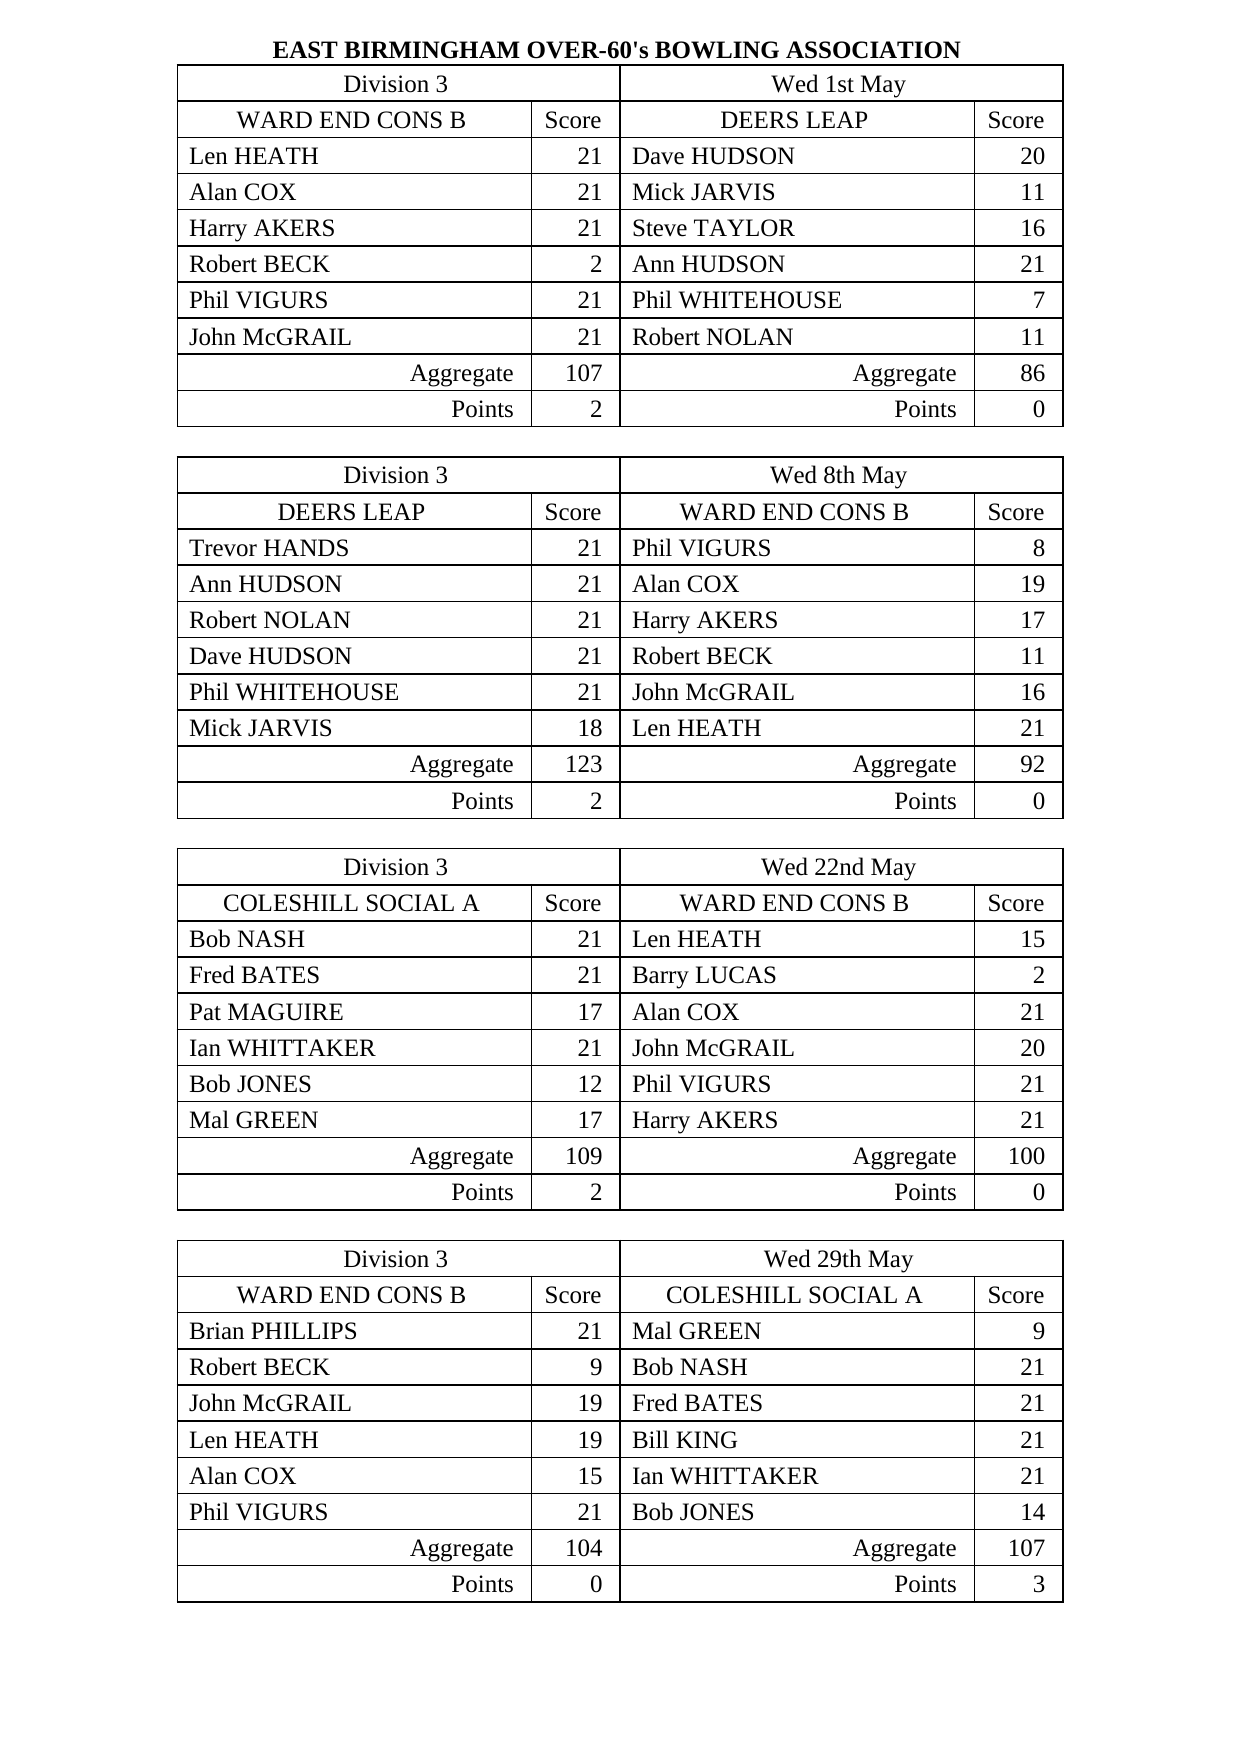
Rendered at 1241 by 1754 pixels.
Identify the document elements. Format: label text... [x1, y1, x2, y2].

table_cell 3 [975, 1566, 1062, 1601]
table_cell 8 [975, 530, 1062, 564]
table_cell 21 [532, 210, 619, 245]
table_cell Points [621, 1175, 974, 1209]
table_cell 21 [532, 675, 619, 709]
table_cell Barry LUCAS [621, 958, 974, 992]
table_cell 12 [532, 1066, 619, 1101]
table_cell Score [975, 886, 1062, 920]
table_cell Points [621, 391, 974, 426]
table_cell Ian WHITTAKER [178, 1030, 531, 1064]
table_cell Phil VIGURS [621, 530, 974, 564]
table_cell 16 [975, 675, 1062, 709]
table_cell Phil VIGURS [178, 1494, 531, 1529]
table_cell Aggregate [621, 1530, 974, 1565]
table_cell 11 [975, 319, 1062, 353]
table_cell Ann HUDSON [621, 247, 974, 281]
table_cell Len HEATH [621, 711, 974, 745]
table_cell Dave HUDSON [621, 138, 974, 173]
table_cell COLESHILL SOCIAL A [621, 1277, 974, 1312]
table_cell 9 [532, 1350, 619, 1384]
table_cell Phil WHITEHOUSE [178, 675, 531, 709]
table_cell 15 [975, 922, 1062, 956]
table_cell Robert BECK [178, 247, 531, 281]
table_cell 0 [975, 391, 1062, 426]
table_cell 9 [975, 1313, 1062, 1348]
table_header Wed 1st May [621, 66, 1062, 100]
table_cell Bill KING [621, 1422, 974, 1456]
table_cell Bob JONES [621, 1494, 974, 1529]
table_cell 21 [532, 138, 619, 173]
table_cell Phil WHITEHOUSE [621, 283, 974, 317]
table_cell WARD END CONS B [178, 1277, 531, 1312]
table_cell 21 [975, 247, 1062, 281]
table_cell 21 [532, 566, 619, 601]
table_cell 21 [532, 530, 619, 564]
table_header Wed 8th May [621, 458, 1062, 492]
table_cell Harry AKERS [178, 210, 531, 245]
table_header Wed 22nd May [621, 849, 1062, 884]
table_cell Trevor HANDS [178, 530, 531, 564]
table_cell 17 [532, 994, 619, 1028]
table_cell 21 [532, 319, 619, 353]
table_cell Bob JONES [178, 1066, 531, 1101]
table_cell 2 [975, 958, 1062, 992]
table_cell Steve TAYLOR [621, 210, 974, 245]
table_cell Score [975, 102, 1062, 136]
table_cell Len HEATH [178, 138, 531, 173]
table_cell Bob NASH [621, 1350, 974, 1384]
table_cell DEERS LEAP [178, 494, 531, 528]
table_cell 20 [975, 138, 1062, 173]
table_cell Phil VIGURS [621, 1066, 974, 1101]
table_cell Score [532, 886, 619, 920]
table_cell Robert BECK [621, 638, 974, 673]
table_cell 86 [975, 355, 1062, 389]
table_cell 2 [532, 391, 619, 426]
table_cell Points [178, 1175, 531, 1209]
table_cell 20 [975, 1030, 1062, 1064]
table_cell 17 [532, 1102, 619, 1137]
table_cell 21 [532, 1494, 619, 1529]
table_cell 2 [532, 247, 619, 281]
table_cell Score [975, 494, 1062, 528]
table_cell WARD END CONS B [621, 886, 974, 920]
table_cell Score [532, 102, 619, 136]
table_cell 21 [975, 1066, 1062, 1101]
table_cell Robert BECK [178, 1350, 531, 1384]
table_cell Aggregate [621, 355, 974, 389]
table_cell 21 [532, 602, 619, 637]
table_cell Dave HUDSON [178, 638, 531, 673]
table_cell 21 [532, 922, 619, 956]
table_cell 21 [532, 958, 619, 992]
table_cell 15 [532, 1458, 619, 1492]
table_cell 11 [975, 638, 1062, 673]
table_cell Pat MAGUIRE [178, 994, 531, 1028]
table_cell Harry AKERS [621, 602, 974, 637]
table_cell 2 [532, 1175, 619, 1209]
table_cell DEERS LEAP [621, 102, 974, 136]
table_cell John McGRAIL [621, 1030, 974, 1064]
table_cell Points [178, 1566, 531, 1601]
table_header Division 3 [178, 458, 619, 492]
table_cell WARD END CONS B [621, 494, 974, 528]
table_header Wed 29th May [621, 1241, 1062, 1276]
table_cell 100 [975, 1138, 1062, 1173]
table_cell Score [532, 494, 619, 528]
table_cell 0 [975, 783, 1062, 817]
table_cell John McGRAIL [178, 1386, 531, 1420]
table_cell 19 [532, 1386, 619, 1420]
table_cell 21 [975, 1102, 1062, 1137]
table_cell 21 [532, 1313, 619, 1348]
table_cell Mal GREEN [178, 1102, 531, 1137]
table_cell 21 [532, 638, 619, 673]
table_cell Aggregate [178, 747, 531, 781]
table_cell 104 [532, 1530, 619, 1565]
table_cell Brian PHILLIPS [178, 1313, 531, 1348]
table_cell 92 [975, 747, 1062, 781]
table_cell Score [532, 1277, 619, 1312]
table_cell 21 [532, 283, 619, 317]
table_cell Ian WHITTAKER [621, 1458, 974, 1492]
table_cell Points [178, 783, 531, 817]
table_cell Alan COX [621, 566, 974, 601]
table_cell Aggregate [178, 1138, 531, 1173]
table_cell 14 [975, 1494, 1062, 1529]
table_cell Mick JARVIS [621, 174, 974, 209]
table_cell Alan COX [178, 1458, 531, 1492]
table_cell Points [621, 783, 974, 817]
table_header Division 3 [178, 66, 619, 100]
table_cell 2 [532, 783, 619, 817]
table_cell Aggregate [178, 1530, 531, 1565]
table_cell Mick JARVIS [178, 711, 531, 745]
table_cell 21 [975, 1350, 1062, 1384]
table_cell 21 [532, 1030, 619, 1064]
table_cell 16 [975, 210, 1062, 245]
table_cell WARD END CONS B [178, 102, 531, 136]
table_cell Len HEATH [178, 1422, 531, 1456]
table_cell COLESHILL SOCIAL A [178, 886, 531, 920]
table_cell 109 [532, 1138, 619, 1173]
table_cell Robert NOLAN [621, 319, 974, 353]
table_cell Alan COX [178, 174, 531, 209]
table_cell Mal GREEN [621, 1313, 974, 1348]
table_cell Points [621, 1566, 974, 1601]
table_cell 7 [975, 283, 1062, 317]
table_cell Fred BATES [621, 1386, 974, 1420]
table_cell 19 [975, 566, 1062, 601]
table_cell 18 [532, 711, 619, 745]
table_cell 0 [532, 1566, 619, 1601]
table_cell John McGRAIL [621, 675, 974, 709]
table_cell 21 [975, 994, 1062, 1028]
table_cell 21 [975, 1386, 1062, 1420]
table_cell Alan COX [621, 994, 974, 1028]
table_header Division 3 [178, 1241, 619, 1276]
table_cell Aggregate [621, 1138, 974, 1173]
table_cell 21 [532, 174, 619, 209]
table_cell 107 [532, 355, 619, 389]
table_cell Robert NOLAN [178, 602, 531, 637]
table_header Division 3 [178, 849, 619, 884]
table_cell Aggregate [178, 355, 531, 389]
table_cell Fred BATES [178, 958, 531, 992]
table_cell 21 [975, 1458, 1062, 1492]
table_cell Points [178, 391, 531, 426]
table_cell Len HEATH [621, 922, 974, 956]
table_cell 107 [975, 1530, 1062, 1565]
table_cell 11 [975, 174, 1062, 209]
table_cell 21 [975, 711, 1062, 745]
table_cell Score [975, 1277, 1062, 1312]
table_cell Phil VIGURS [178, 283, 531, 317]
table_cell Bob NASH [178, 922, 531, 956]
table_cell Harry AKERS [621, 1102, 974, 1137]
table_cell 17 [975, 602, 1062, 637]
table_cell Aggregate [621, 747, 974, 781]
table_cell 0 [975, 1175, 1062, 1209]
table_cell 123 [532, 747, 619, 781]
table_cell 19 [532, 1422, 619, 1456]
table_cell Ann HUDSON [178, 566, 531, 601]
table_cell John McGRAIL [178, 319, 531, 353]
table_cell 21 [975, 1422, 1062, 1456]
